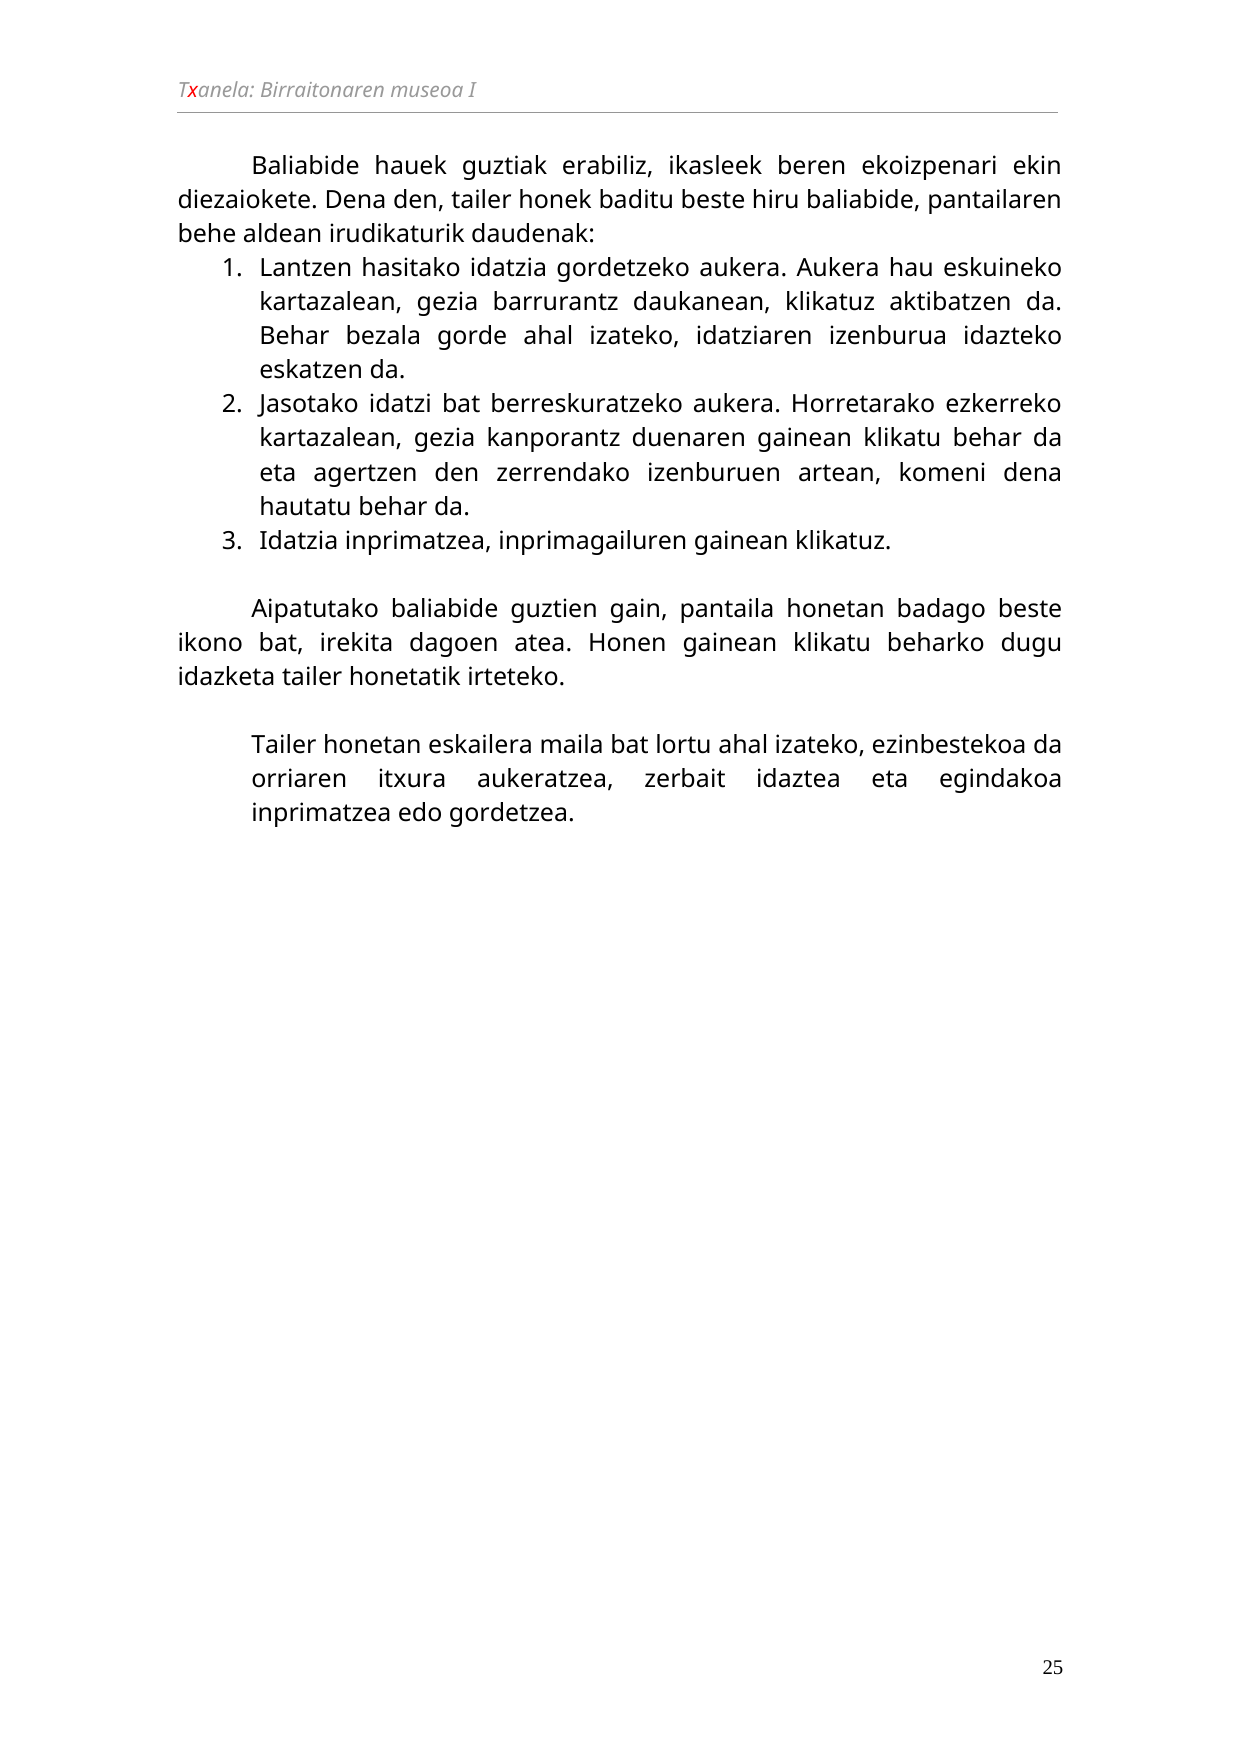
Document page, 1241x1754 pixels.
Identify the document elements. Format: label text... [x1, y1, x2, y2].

text Aipatutako baliabide guztien gain, pantaila honetan badago beste ikono bat, irekita dagoen atea. Honen gainean klikatu beharko dugu idazketa tailer honetatik irteteko. [177, 590, 1063, 693]
list Lantzen hasitako idatzia gordetzeko aukera. Aukera hau eskuineko kartazalean, gezia barrurantz daukanean, klikatuz aktibatzen da. Behar bezala gorde ahal izateko, idatziaren izenburua idazteko eskatzen da. [222, 250, 1063, 386]
text Tailer honetan eskailera maila bat lortu ahal izateko, ezinbestekoa da orriaren itxura aukeratzea, zerbait idaztea eta egindakoa inprimatzea edo gordetzea. [251, 727, 1063, 829]
list Idatzia inprimatzea, inprimagailuren gainean klikatuz. [222, 522, 1063, 556]
list Jasotako idatzi bat berreskuratzeko aukera. Horretarako ezkerreko kartazalean, gezia kanporantz duenaren gainean klikatu behar da eta agertzen den zerrendako izenburuen artean, komeni dena hautatu behar da. [222, 386, 1063, 522]
text Baliabide hauek guztiak erabiliz, ikasleek beren ekoizpenari ekin diezaiokete. Dena den, tailer honek baditu beste hiru baliabide, pantailaren behe aldean irudikaturik daudenak: [177, 148, 1063, 250]
